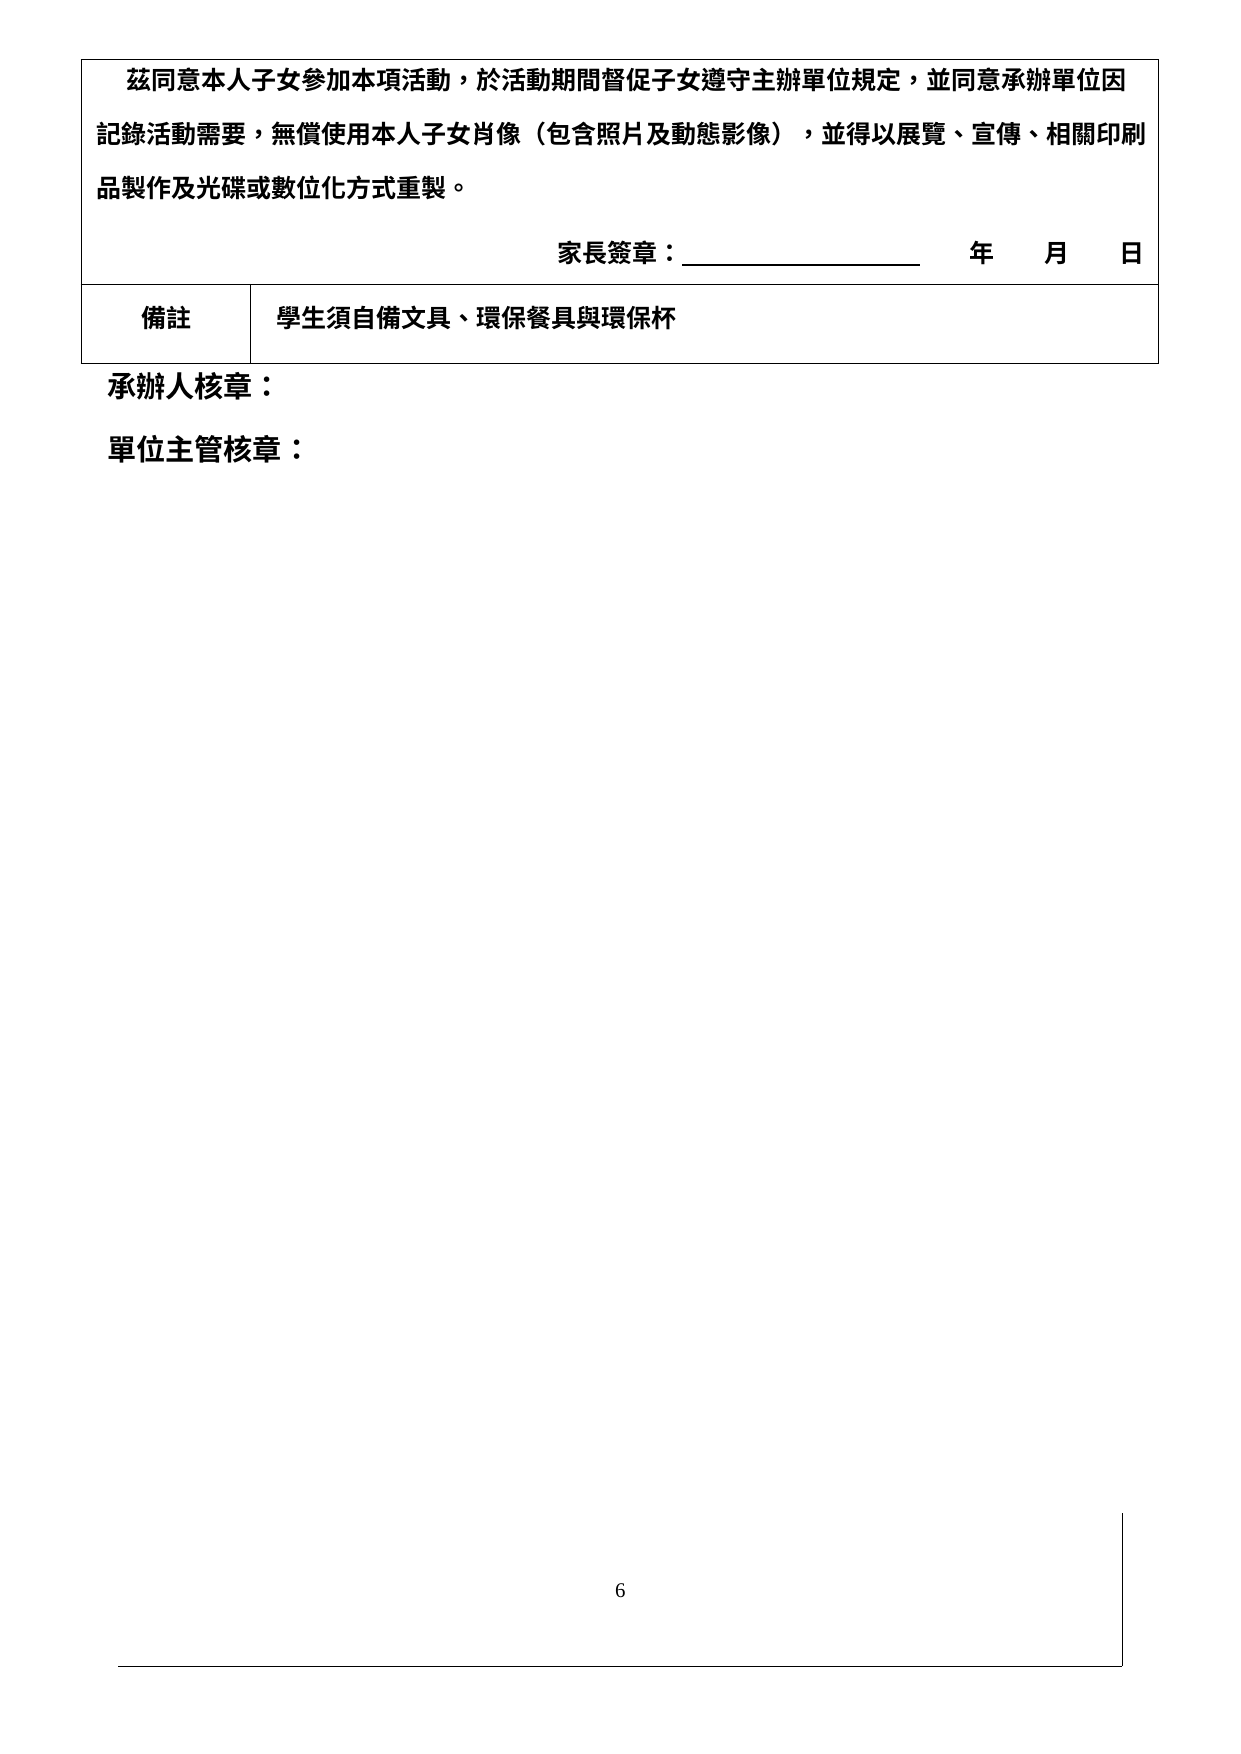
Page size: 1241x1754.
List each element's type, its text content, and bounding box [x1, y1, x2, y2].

table_cell 承辦人核章： 單位主管核章： [81, 364, 1159, 483]
table_cell 備註 [82, 285, 250, 362]
table_cell 茲同意本人子女參加本項活動，於活動期間督促子女遵守主辦單位規定，並同意承辦單位因記錄活動需要，無償使用本人子女肖像（包含照片及動態影像），並得以展覽、宣傳、相關印刷品製作及光碟或數位化方式重製。 家長簽章： 年 月 日 [82, 60, 1158, 284]
table_cell 學生須自備文具、環保餐具與環保杯 [251, 285, 1158, 362]
